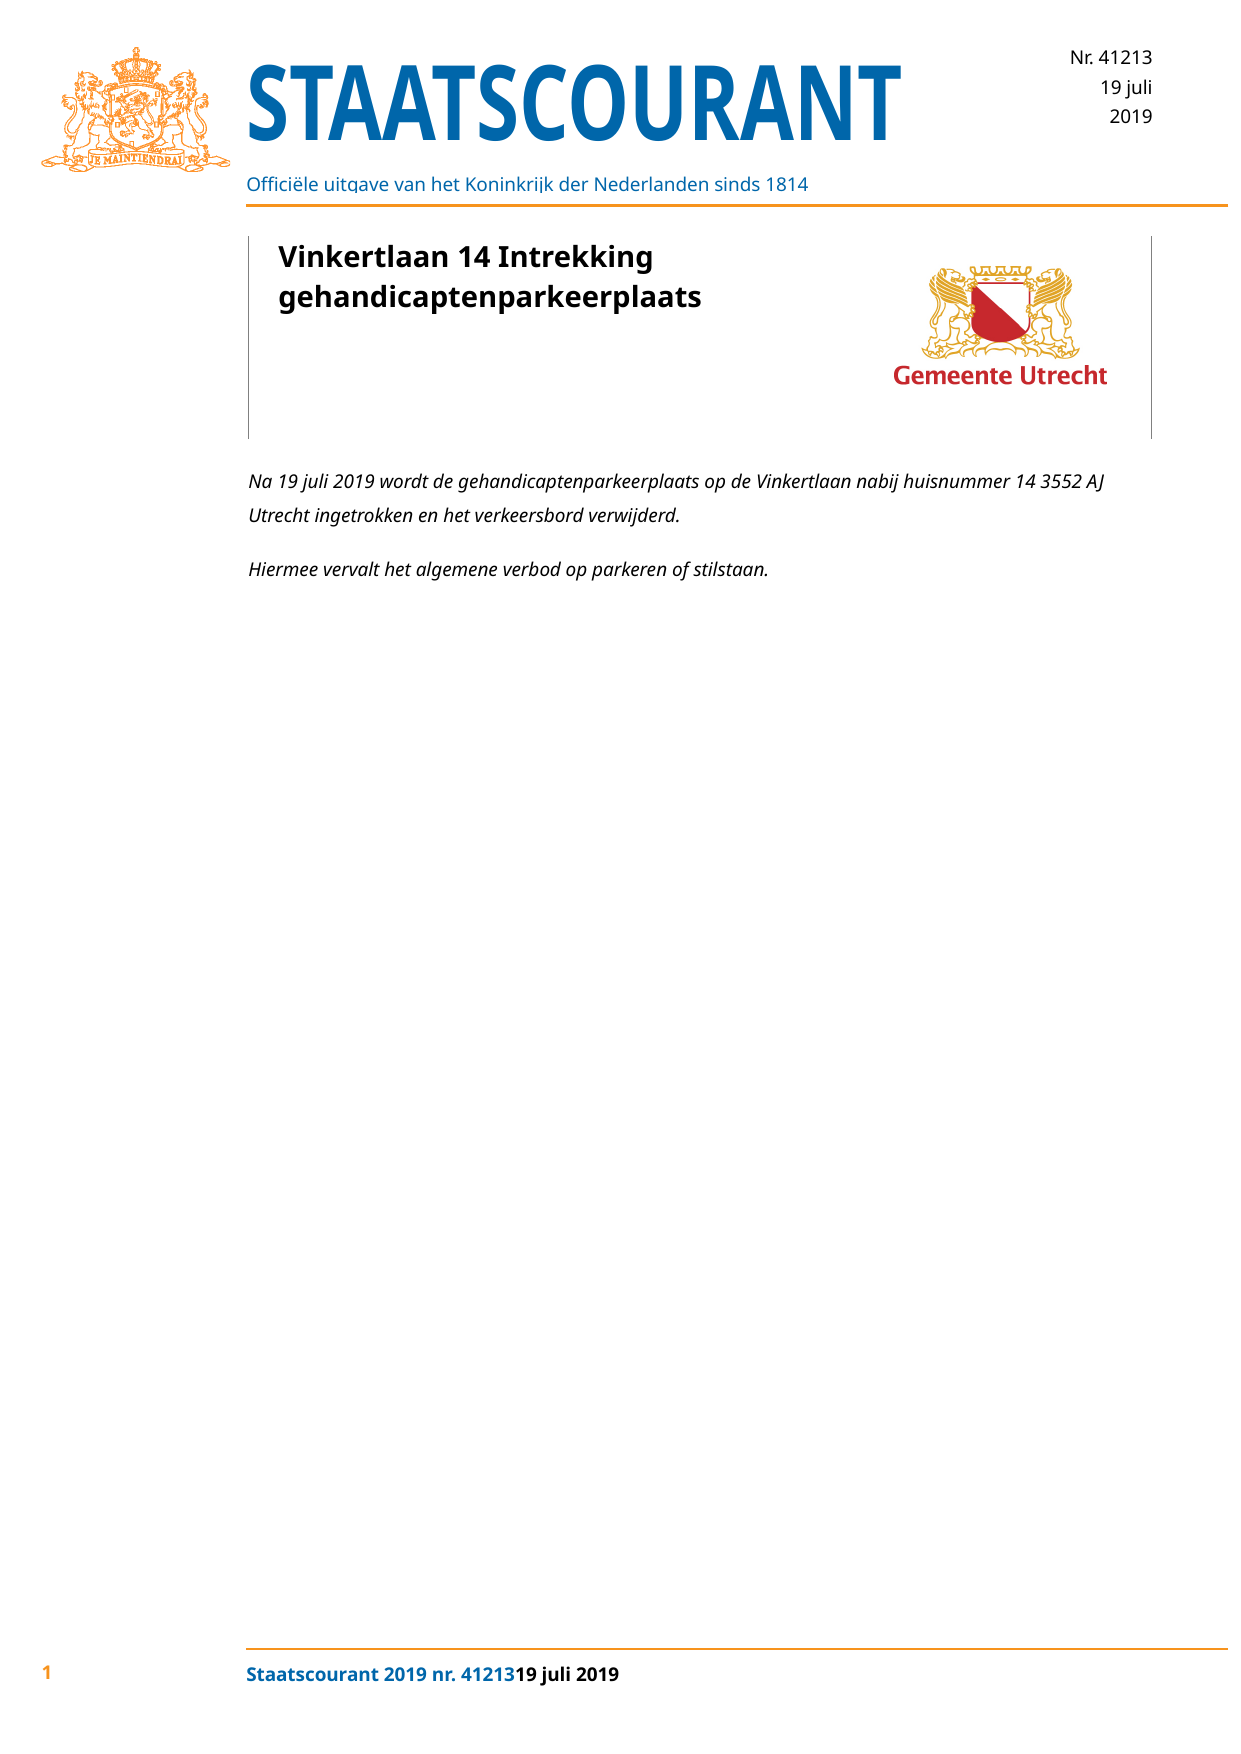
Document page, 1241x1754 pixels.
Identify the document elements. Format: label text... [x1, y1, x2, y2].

text Na 19 juli 2019 wordt de gehandicaptenparkeerplaats op de Vinkertlaan nabij huisnummer 14 3552 AJ Utrecht ingetrokken en het verkeersbord verwijderd. [248, 469, 1152, 528]
picture [882, 236, 1119, 414]
text Hiermee vervalt het algemene verbod op parkeren of stilstaan. [248, 556, 1152, 582]
table_header [1119, 236, 1151, 413]
picture [41, 47, 231, 172]
table_header [850, 236, 882, 413]
table_header Vinkertlaan 14 Intrekking gehandicaptenparkeerplaats [249, 236, 850, 439]
table_header [850, 414, 1151, 439]
